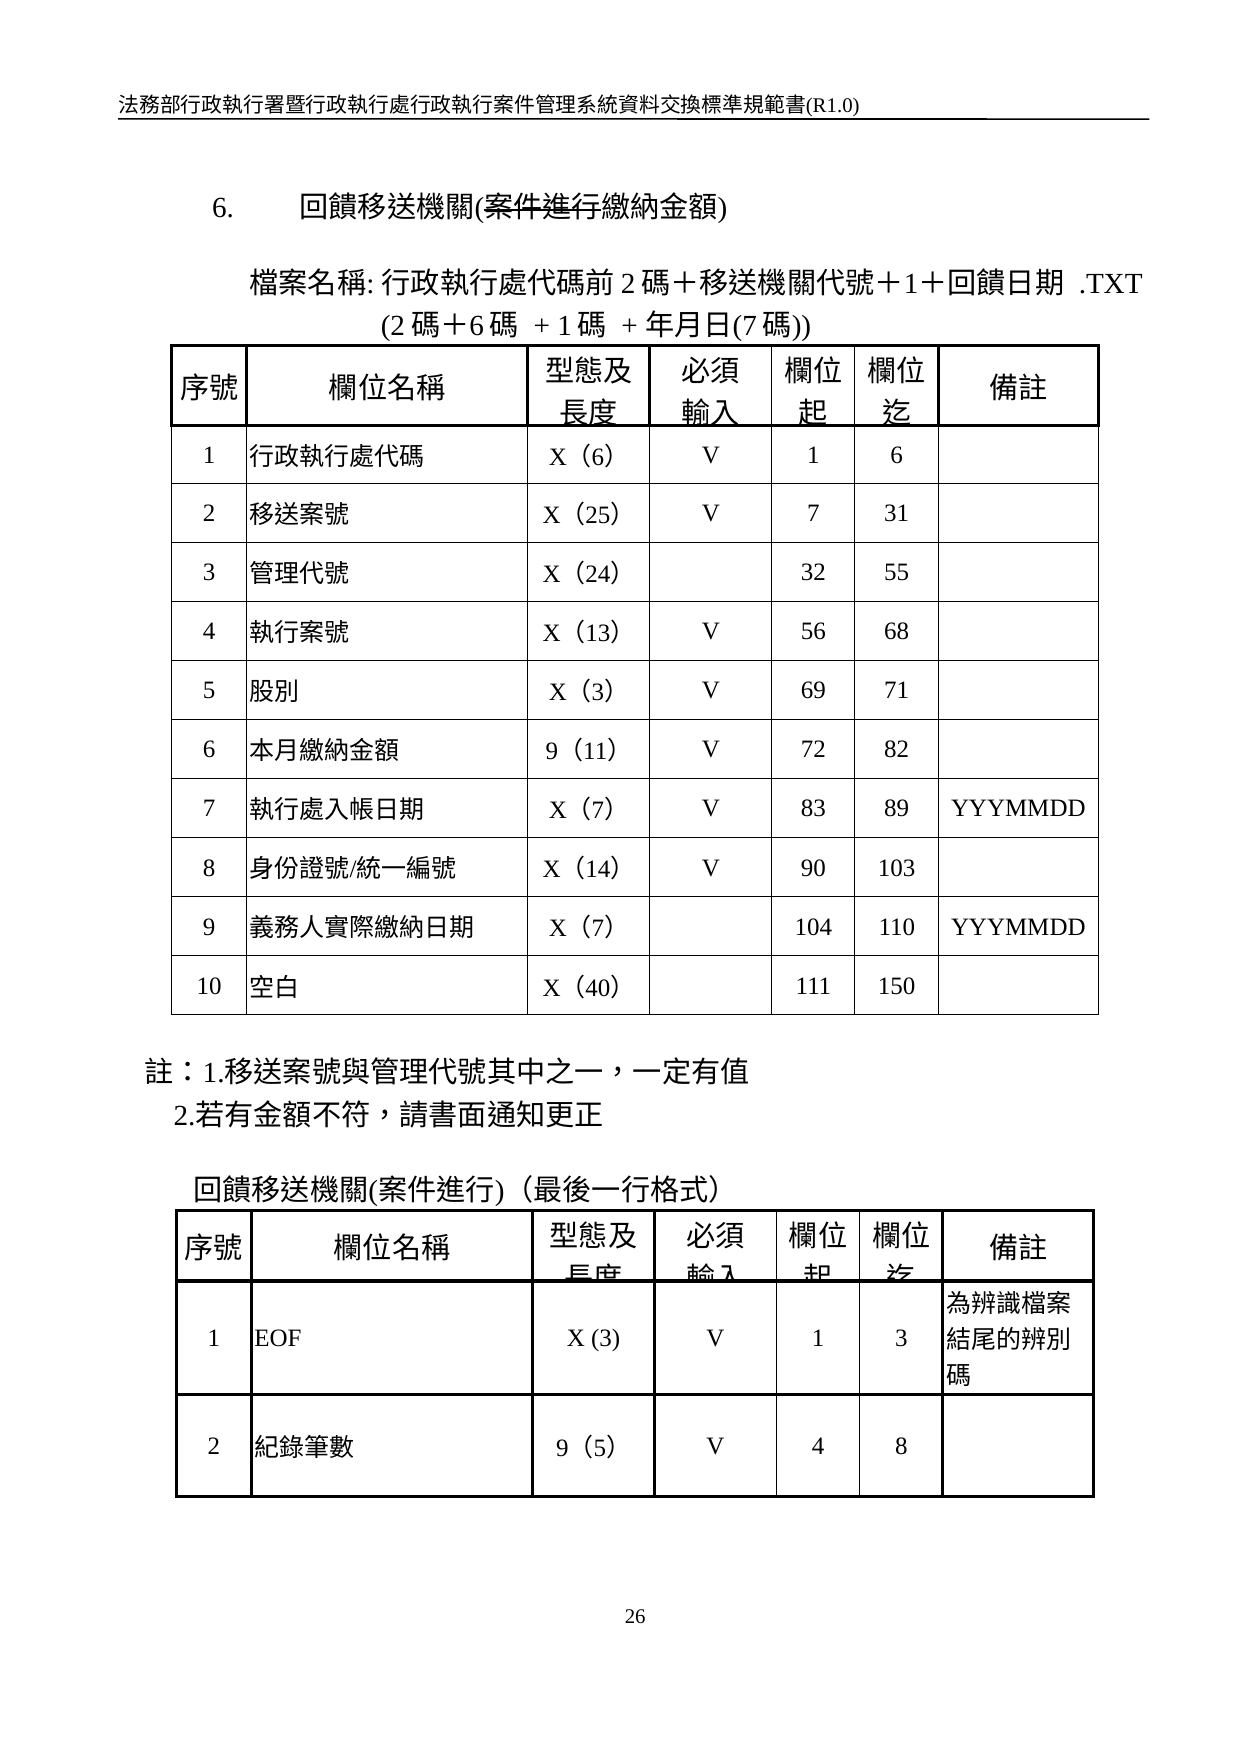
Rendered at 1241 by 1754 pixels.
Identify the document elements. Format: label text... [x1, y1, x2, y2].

table_header 型態及 長度 [529, 347, 648, 423]
table_header 備註 [940, 347, 1097, 423]
table_cell V [650, 720, 771, 778]
table_cell 股別 [247, 661, 527, 719]
table_cell V [650, 602, 771, 660]
table_cell V [656, 1283, 776, 1393]
table_cell [939, 956, 1098, 1014]
table_cell X（24） [528, 543, 649, 601]
table_cell 執行案號 [247, 602, 527, 660]
table_cell 83 [772, 779, 854, 837]
table_cell 6 [172, 720, 246, 778]
table_cell 1 [172, 427, 246, 483]
table_cell 72 [772, 720, 854, 778]
table_cell 89 [855, 779, 938, 837]
text 檔案名稱: 行政執行處代碼前2碼＋移送機關代號＋1＋回饋日期 .TXT [249, 259, 1152, 302]
table_cell 為辨識檔案結尾的辨別碼 [944, 1283, 1092, 1393]
table_cell 104 [772, 897, 854, 955]
table_header 必須 輸入 [656, 1212, 776, 1279]
text 註：1.移送案號與管理代號其中之一，一定有值 [137, 1049, 1152, 1091]
table_cell V [656, 1396, 776, 1495]
table_cell 紀錄筆數 [253, 1396, 531, 1495]
table_cell V [650, 838, 771, 896]
table_cell [944, 1396, 1092, 1495]
table_cell 150 [855, 956, 938, 1014]
table_cell 9（11） [528, 720, 649, 778]
table_cell 3 [860, 1283, 941, 1393]
table_cell 68 [855, 602, 938, 660]
table_cell 行政執行處代碼 [247, 427, 527, 483]
table_cell [650, 543, 771, 601]
table_header 欄位 起 [772, 347, 854, 423]
table_header 備註 [944, 1212, 1092, 1279]
table_cell [939, 602, 1098, 660]
table_cell [650, 897, 771, 955]
table_cell 2 [178, 1396, 250, 1495]
table_cell X（13） [528, 602, 649, 660]
text (2碼＋6碼 + 1碼 + 年月日(7碼)) [381, 302, 1152, 344]
table_cell 90 [772, 838, 854, 896]
table_header 欄位 迄 [855, 347, 937, 423]
table_cell X（25） [528, 484, 649, 542]
table_cell 9 [172, 897, 246, 955]
table_header 型態及 長度 [534, 1212, 653, 1279]
table_cell 義務人實際繳納日期 [247, 897, 527, 955]
table_cell 31 [855, 484, 938, 542]
table_cell V [650, 661, 771, 719]
table_cell X（40） [528, 956, 649, 1014]
table_cell 1 [772, 427, 854, 483]
table_cell YYYMMDD [939, 779, 1098, 837]
table_cell V [650, 484, 771, 542]
table_cell 110 [855, 897, 938, 955]
table_cell 8 [860, 1396, 941, 1495]
table_cell [939, 838, 1098, 896]
table_cell 71 [855, 661, 938, 719]
table_cell X（3） [528, 661, 649, 719]
table_cell [939, 720, 1098, 778]
table_cell 111 [772, 956, 854, 1014]
table_cell 8 [172, 838, 246, 896]
table_cell X（7） [528, 897, 649, 955]
table_cell 9（5） [534, 1396, 653, 1495]
list 回饋移送機關(案件進行繳納金額) [212, 183, 1152, 226]
table_cell X（6） [528, 427, 649, 483]
table_cell 3 [172, 543, 246, 601]
table_cell 55 [855, 543, 938, 601]
table_header 欄位 迄 [860, 1212, 941, 1279]
table_header 欄位名稱 [248, 347, 526, 423]
table_header 序號 [178, 1212, 250, 1279]
table_cell 1 [178, 1283, 250, 1393]
table_cell 空白 [247, 956, 527, 1014]
table_cell X（7） [528, 779, 649, 837]
table_cell 4 [777, 1396, 859, 1495]
table_cell 103 [855, 838, 938, 896]
table_cell 執行處入帳日期 [247, 779, 527, 837]
text 2.若有金額不符，請書面通知更正 [137, 1091, 1152, 1133]
table_cell 管理代號 [247, 543, 527, 601]
table_cell X（14） [528, 838, 649, 896]
table_cell 4 [172, 602, 246, 660]
table_cell V [650, 427, 771, 483]
table_header 欄位 起 [777, 1212, 859, 1279]
table_cell 82 [855, 720, 938, 778]
table_cell [939, 661, 1098, 719]
table_cell 身份證號/統一編號 [247, 838, 527, 896]
table_header 序號 [173, 347, 245, 423]
table_cell YYYMMDD [939, 897, 1098, 955]
table_cell 2 [172, 484, 246, 542]
table_cell 5 [172, 661, 246, 719]
table_cell 10 [172, 956, 246, 1014]
text 回饋移送機關(案件進行)（最後一行格式） [193, 1167, 1152, 1209]
table_cell 7 [172, 779, 246, 837]
table_cell EOF [253, 1283, 531, 1393]
table_cell 本月繳納金額 [247, 720, 527, 778]
table_cell 32 [772, 543, 854, 601]
table_cell X (3) [534, 1283, 653, 1393]
table_cell [939, 484, 1098, 542]
table_header 欄位名稱 [253, 1212, 531, 1279]
table_cell [939, 543, 1098, 601]
table_cell 1 [777, 1283, 859, 1393]
table_cell 6 [855, 427, 938, 483]
table_cell [939, 427, 1098, 483]
table_header 必須 輸入 [651, 347, 771, 423]
table_cell 56 [772, 602, 854, 660]
table_cell V [650, 779, 771, 837]
table_cell [650, 956, 771, 1014]
table_cell 69 [772, 661, 854, 719]
table_cell 移送案號 [247, 484, 527, 542]
table_cell 7 [772, 484, 854, 542]
